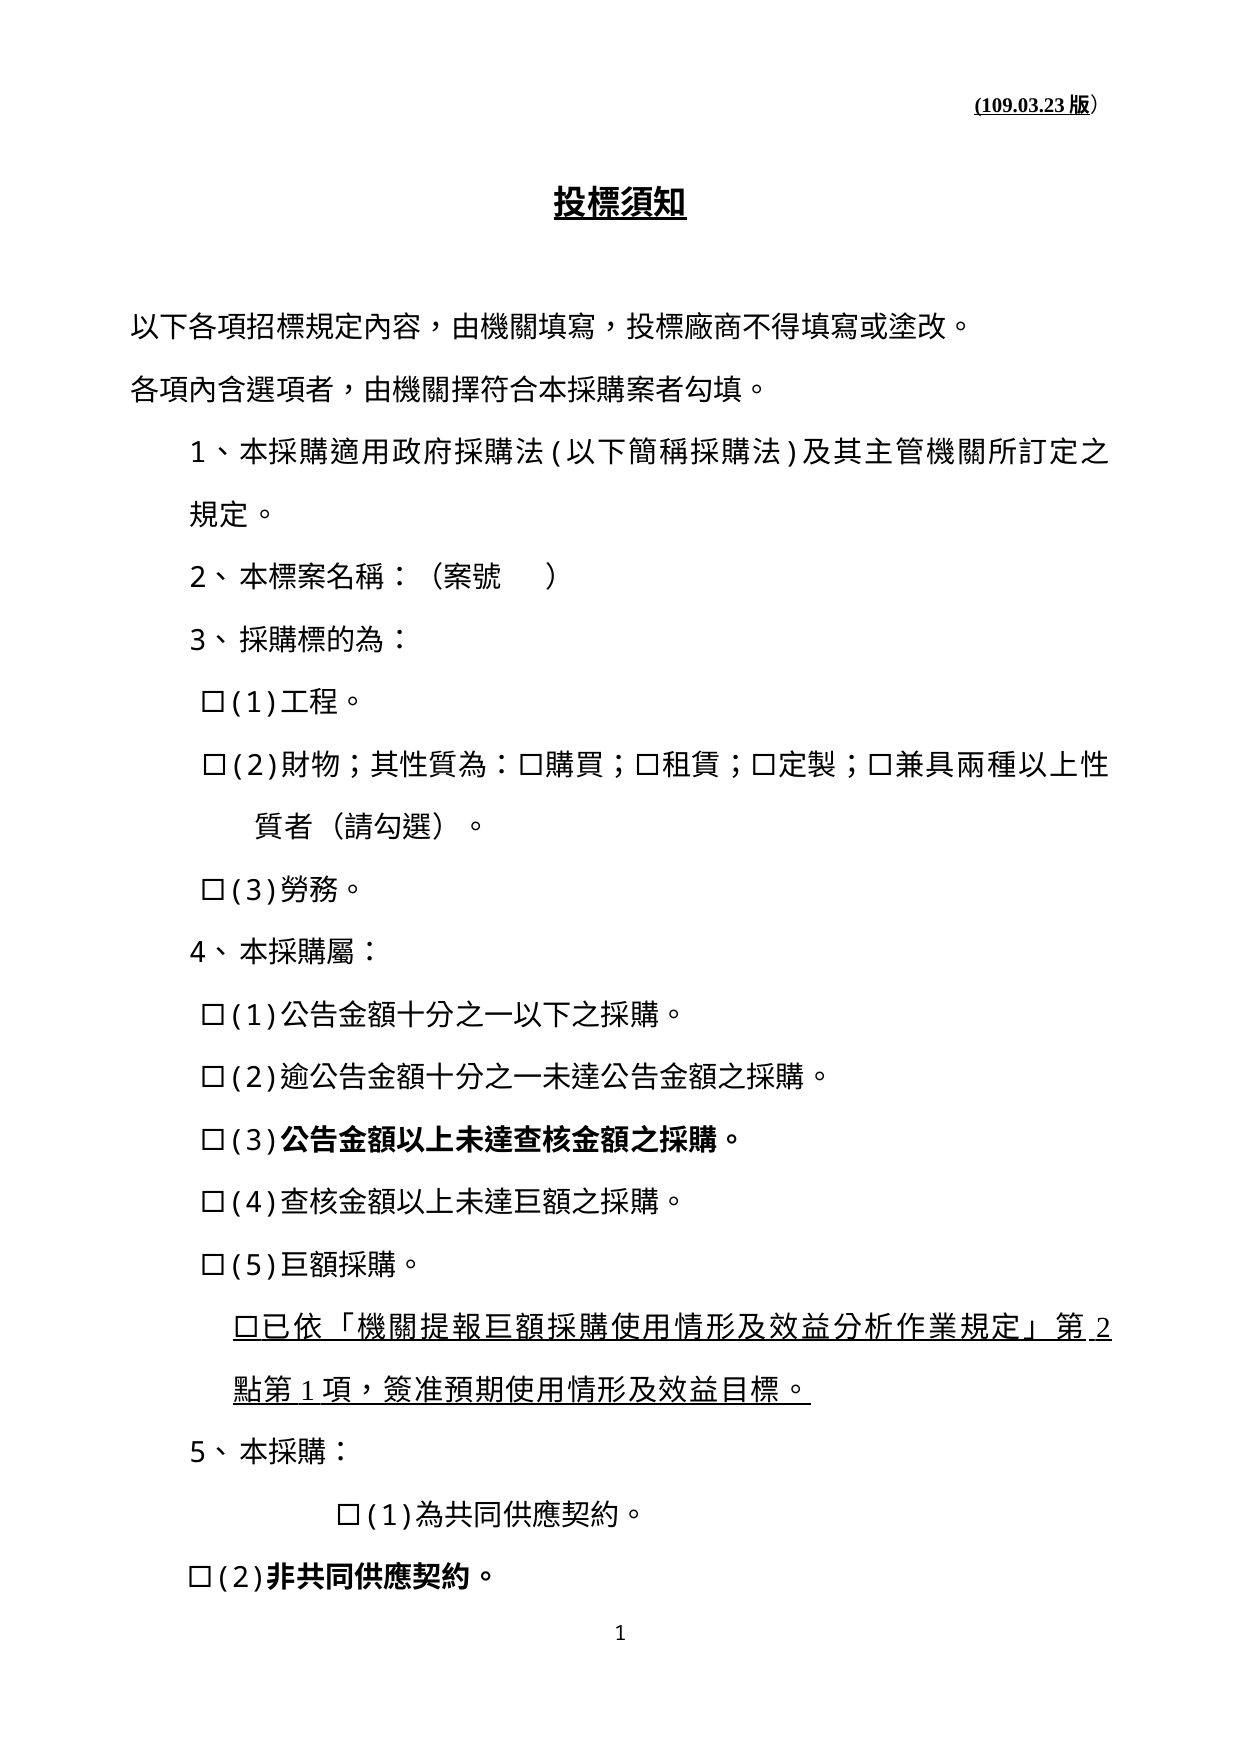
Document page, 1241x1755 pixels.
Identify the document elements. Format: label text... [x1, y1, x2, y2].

text (4)查核金額以上未達巨額之採購。 [130, 1158, 1110, 1221]
text 投標須知 [130, 158, 1110, 221]
text (2)非共同供應契約。 [130, 1533, 1110, 1596]
text (2)逾公告金額十分之一未達公告金額之採購。 [130, 1033, 1110, 1096]
list 本採購適用政府採購法(以下簡稱採購法)及其主管機關所訂定之規定。 [189, 408, 1110, 533]
list 本採購： [189, 1408, 1110, 1471]
text 以下各項招標規定內容，由機關填寫，投標廠商不得填寫或塗改。 [130, 283, 1110, 346]
text (3)勞務。 [130, 846, 1110, 908]
text (3)公告金額以上未達查核金額之採購。 [130, 1096, 1110, 1158]
list 採購標的為： [189, 596, 1110, 658]
list 本採購屬： [189, 908, 1110, 971]
list 本標案名稱：（案號 ） [189, 533, 1110, 596]
text (1)為共同供應契約。 [283, 1471, 1110, 1533]
text (1)工程。 [130, 658, 1110, 721]
text (2)財物；其性質為：購買；租賃；定製；兼具兩種以上性質者（請勾選）。 [130, 721, 1110, 846]
text (5)巨額採購。 [130, 1221, 1110, 1283]
text (1)公告金額十分之一以下之採購。 [130, 971, 1110, 1033]
text 各項內含選項者，由機關擇符合本採購案者勾填。 [130, 346, 1110, 408]
text 已依「機關提報巨額採購使用情形及效益分析作業規定」第2點第1項，簽准預期使用情形及效益目標。 [233, 1283, 1110, 1408]
